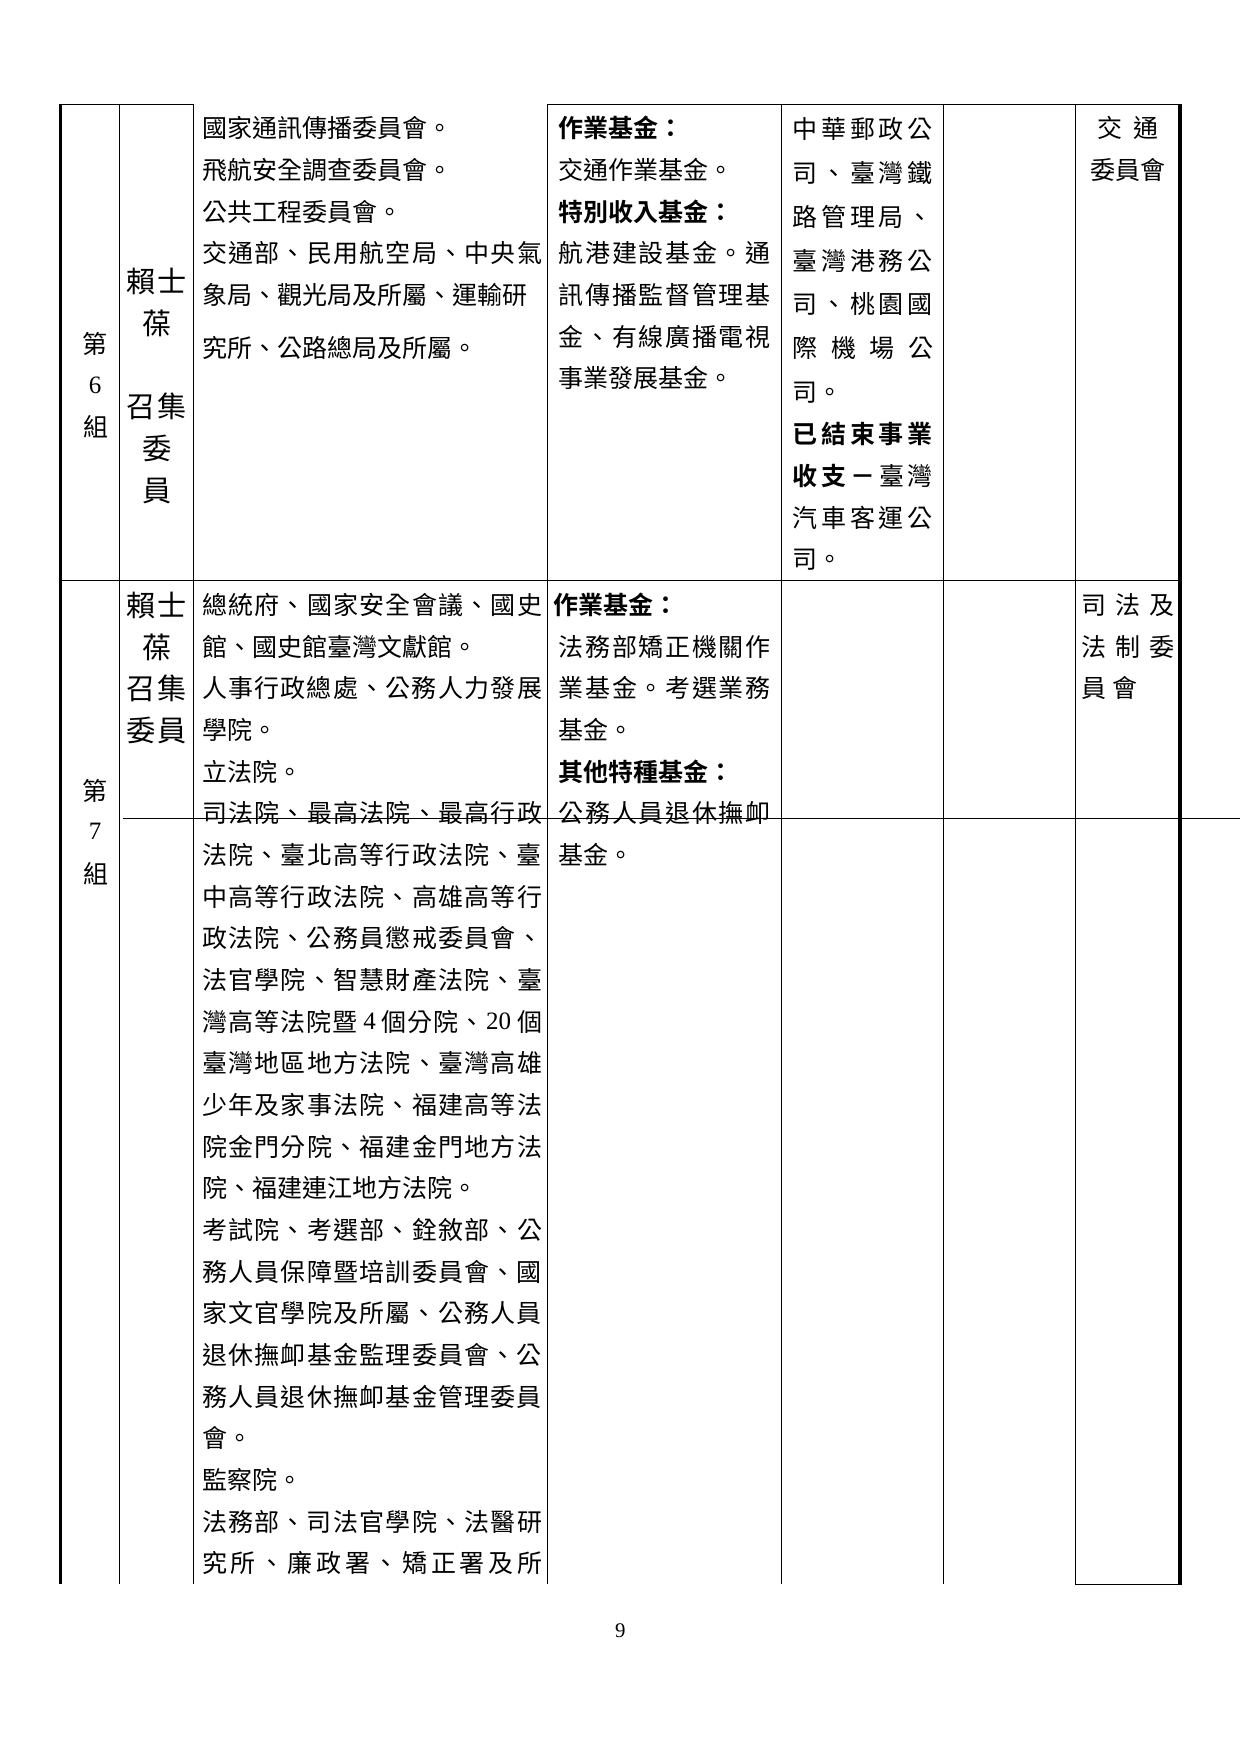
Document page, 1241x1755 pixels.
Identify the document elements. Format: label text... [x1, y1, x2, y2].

table_cell [782, 581, 943, 818]
table_cell [944, 105, 1075, 580]
table_cell [944, 581, 1075, 818]
table_cell 中華郵政公司、臺灣鐵路管理局、臺灣港務公司、桃園國際機場公司。 已結束事業收支－臺灣汽車客運公司。 [782, 105, 943, 580]
table_cell 第 6 組 [62, 105, 119, 580]
table_cell 作業基金： 交通作業基金。 特別收入基金： 航港建設基金。通訊傳播監督管理基金、有線廣播電視事業發展基金。 [548, 105, 781, 580]
table_cell 第 7 組 [62, 581, 119, 1584]
table_cell 總統府、國家安全會議、國史館、國史館臺灣文獻館。 人事行政總處、公務人力發展學院。 立法院。 司法院、最高法院、最高行政法院、臺北高等行政法院、臺中高等行政法院、高雄高等行政法院、公務員懲戒委員會、法官學院、智慧財產法院、臺灣高等法院暨4個分院、20個臺灣地區地方法院、臺灣高雄少年及家事法院、福建高等法院金門分院、福建金門地方法院、福建連江地方法院。 考試院、考選部、銓敘部、公務人員保障暨培訓委員會、國家文官學院及所屬、公務人員退休撫卹基金監理委員會、公務人員退休撫卹基金管理委員會。 監察院。 法務部、司法官學院、法醫研究所、廉政署、矯正署及所屬、行政執行署及所屬、最高法院檢察署（最高檢察署）、臺灣高等法院檢察署暨4個分院檢察署（臺灣高等檢察署暨4個檢察分署）、臺灣高等法院檢察署智慧財產分署（臺灣高等檢察署智慧財產檢察分署）、20個臺灣地區地方法院檢察署（20個臺灣地區地方檢察署）、福建高等法院金門分院檢察署（福建高等檢察署金門檢察分署）、福建金門地方法院檢察署（福建金門地方檢察署）、福建連江地方法院檢察署（福建連江地方檢察署）、調查局。 [194, 581, 547, 818]
table_cell 司法及法制委員 會 [1076, 581, 1178, 818]
table_cell [1076, 819, 1178, 1584]
table_cell 交 通 委員會 [1076, 105, 1178, 580]
table_cell 國家通訊傳播委員會。 飛航安全調查委員會。 公共工程委員會。 交通部、民用航空局、中央氣象局、觀光局及所屬、運輸研 [194, 104, 547, 323]
table_cell [944, 819, 1075, 1584]
table_cell 賴士 葆 召集委 員 [120, 105, 193, 580]
table_cell 賴士葆 召集委員 [120, 581, 193, 1584]
table_cell 究所、公路總局及所屬。 [194, 323, 547, 580]
table_cell 作業基金： 法務部矯正機關作業基金。考選業務基金。 其他特種基金： 公務人員退休撫卹基金。 [548, 819, 781, 1584]
table_cell 總統府、國家安全會議、國史館、國史館臺灣文獻館。 人事行政總處、公務人力發展學院。 立法院。 司法院、最高法院、最高行政法院、臺北高等行政法院、臺中高等行政法院、高雄高等行政法院、公務員懲戒委員會、法官學院、智慧財產法院、臺灣高等法院暨4個分院、20個臺灣地區地方法院、臺灣高雄少年及家事法院、福建高等法院金門分院、福建金門地方法院、福建連江地方法院。 考試院、考選部、銓敘部、公務人員保障暨培訓委員會、國家文官學院及所屬、公務人員退休撫卹基金監理委員會、公務人員退休撫卹基金管理委員會。 監察院。 法務部、司法官學院、法醫研究所、廉政署、矯正署及所屬、行政執行署及所屬、最高法院檢察署（最高檢察署）、臺灣高等法院檢察署暨4個分院檢察署（臺灣高等檢察署暨4個檢察分署）、臺灣高等法院檢察署智慧財產分署（臺灣高等檢察署智慧財產檢察分署）、20個臺灣地區地方法院檢察署（20個臺灣地區地方檢察署）、福建高等法院金門分院檢察署（福建高等檢察署金門檢察分署）、福建金門地方法院檢察署（福建金門地方檢察署）、福建連江地方法院檢察署（福建連江地方檢察署）、調查局。 [194, 819, 547, 1584]
table_cell [782, 819, 943, 1584]
table_cell 作業基金： 法務部矯正機關作業基金。考選業務基金。 其他特種基金： 公務人員退休撫卹基金。 [548, 581, 781, 818]
